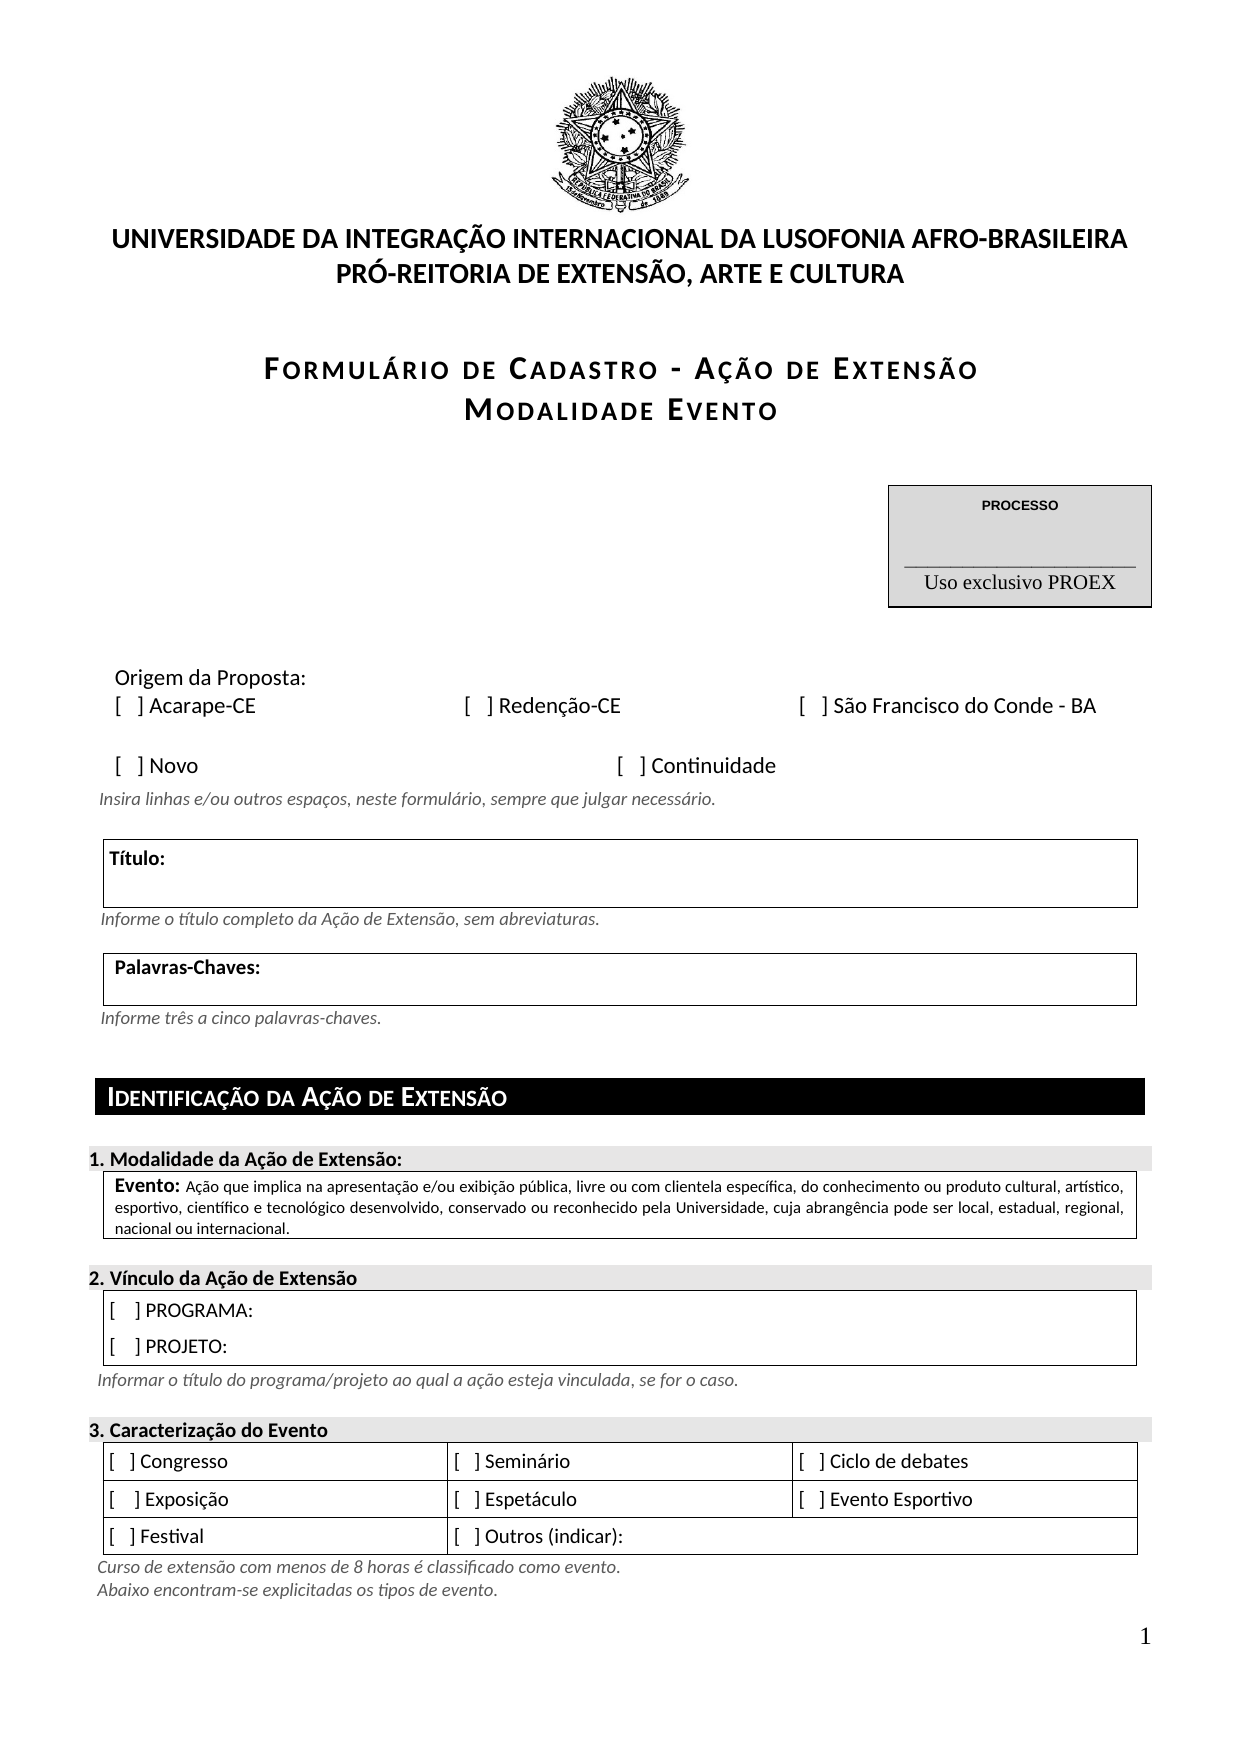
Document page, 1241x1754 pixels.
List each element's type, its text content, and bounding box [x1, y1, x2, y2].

table_header [ ] Congresso [104, 1443, 447, 1479]
text Formulário de Cadastro - Ação de Extensão [89, 347, 1152, 388]
table_header [ ] Seminário [448, 1443, 792, 1479]
table_cell [ ] São Francisco do Conde - BA [788, 692, 1137, 719]
text PRÓ-REITORIA DE EXTENSÃO, ARTE E CULTURA [89, 255, 1152, 291]
table_header [ ] Ciclo de debates [793, 1443, 1137, 1479]
text Informar o título do programa/projeto ao qual a ação esteja vinculada, se for o caso. [89, 1366, 1152, 1391]
table_cell [ ] Espetáculo [448, 1481, 792, 1517]
text UNIVERSIDADE DA INTEGRAÇÃO INTERNACIONAL DA LUSOFONIA AFRO-BRASILEIRA [89, 220, 1152, 255]
table_cell [ ] Evento Esportivo [793, 1481, 1137, 1517]
table_header [ ] PROGRAMA: [104, 1291, 1136, 1328]
table_header [ ] Continuidade [605, 748, 1137, 783]
table_header Origem da Proposta: [103, 664, 1137, 692]
text Abaixo encontram-se explicitadas os tipos de evento. [89, 1578, 1140, 1601]
text Informe o título completo da Ação de Extensão, sem abreviaturas. [100, 907, 1152, 930]
table_cell [ ] Exposição [104, 1481, 447, 1517]
text 2. Vínculo da Ação de Extensão [89, 1265, 1152, 1290]
text Insira linhas e/ou outros espaços, neste formulário, sempre que julgar necessário. [89, 783, 1152, 811]
table_header Palavras-Chaves: [104, 954, 1136, 1005]
table_header Identificação da Ação de Extensão [96, 1079, 1144, 1114]
table_cell [ ] Redenção-CE [453, 692, 787, 719]
table_cell [ ] PROJETO: [104, 1328, 1136, 1365]
text 1. Modalidade da Ação de Extensão: [89, 1146, 1152, 1171]
text Modalidade Evento [89, 388, 1152, 428]
table_header Título: [104, 840, 1137, 907]
text Informe três a cinco palavras-chaves. [100, 1006, 1152, 1029]
table_header Evento: Ação que implica na apresentação e/ou exibição pública, livre ou com clientela específica, do conhecimento ou produto cultural, artístico, esportivo, científico e tecnológico desenvolvido, conservado ou reconhecido pela Universidade, cuja abrangência pode ser local, estadual, regional, nacional ou internacional. [104, 1172, 1136, 1238]
text Curso de extensão com menos de 8 horas é classificado como evento. [89, 1555, 1140, 1578]
text 3. Caracterização do Evento [89, 1417, 1152, 1442]
table_cell [ ] Acarape-CE [103, 692, 453, 719]
table_cell [ ] Festival [104, 1518, 447, 1554]
table_cell [ ] Outros (indicar): [448, 1518, 1137, 1554]
table_header [ ] Novo [103, 748, 605, 783]
table_header PROCESSO ____________________ Uso exclusivo PROEX [889, 486, 1151, 606]
